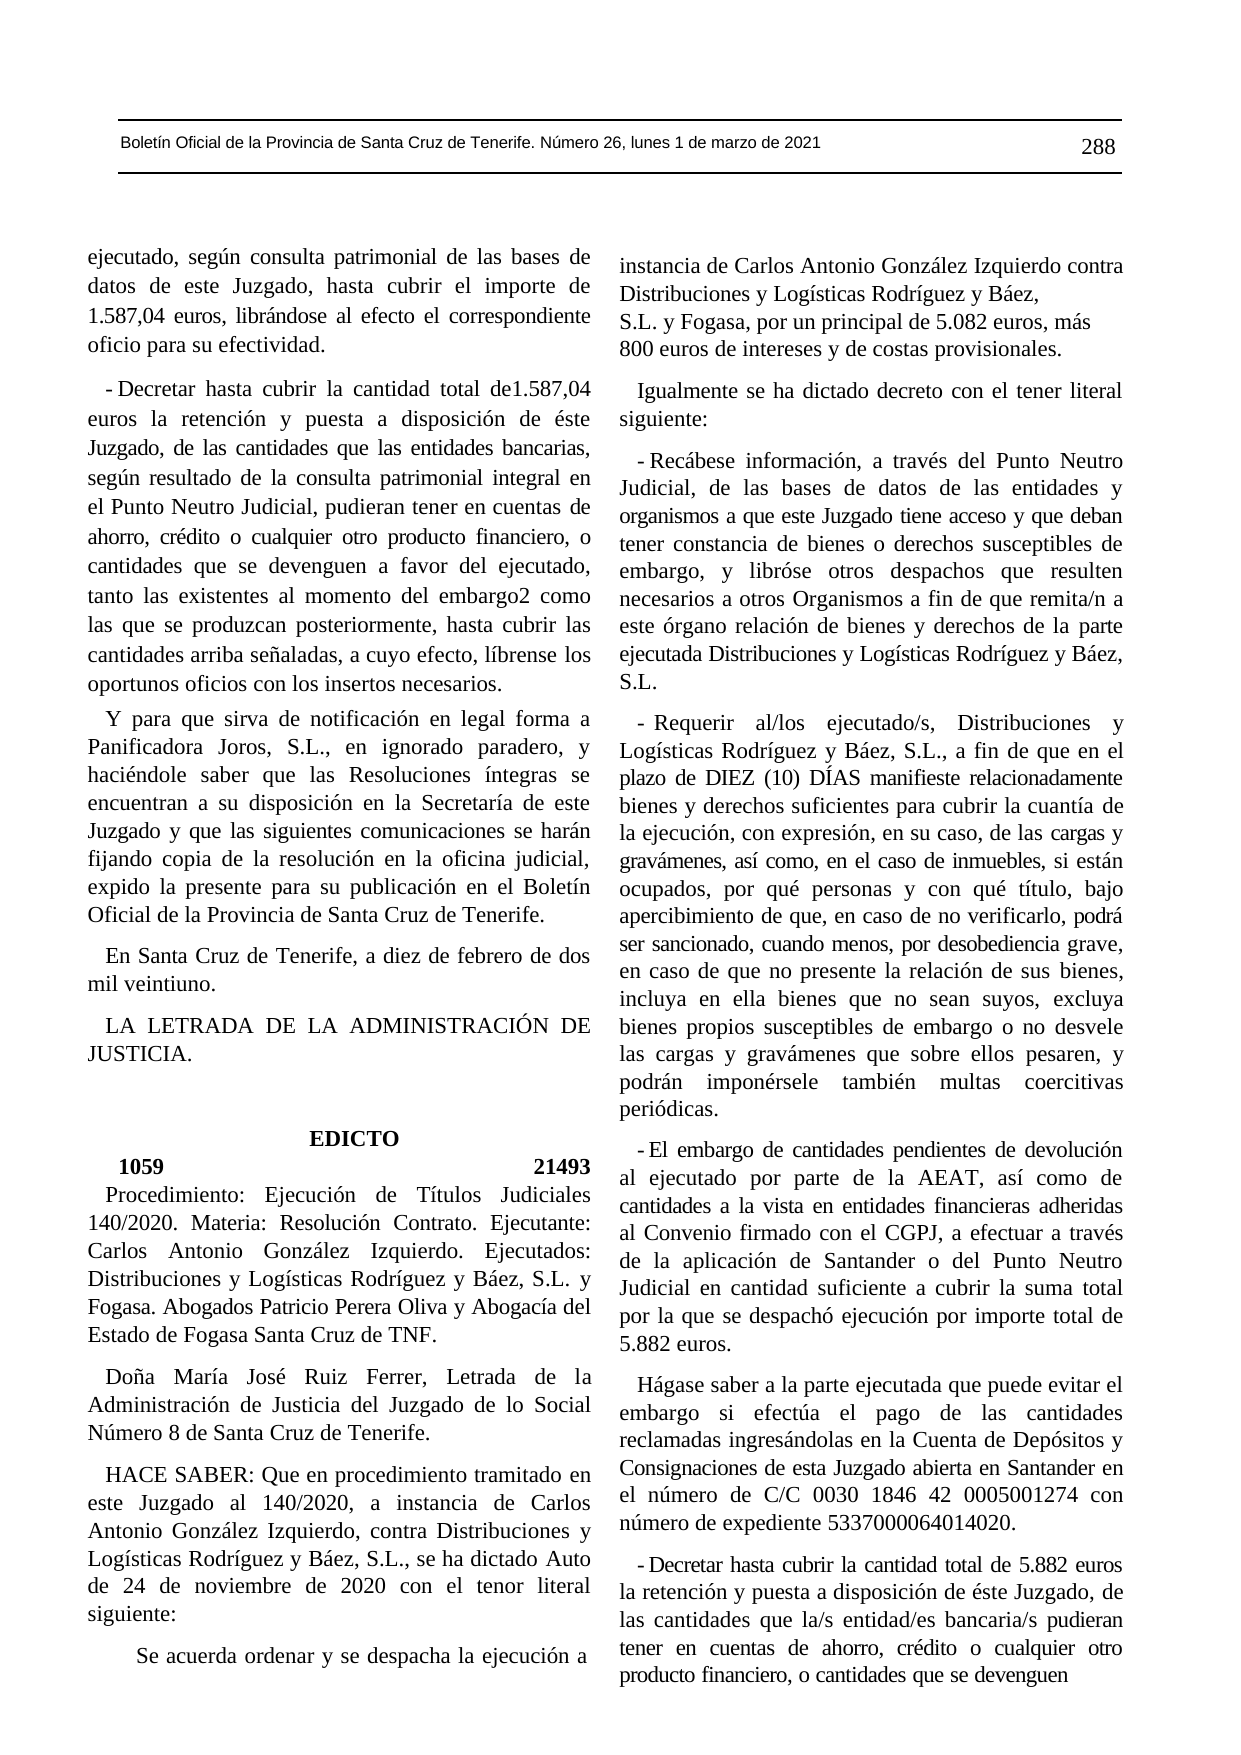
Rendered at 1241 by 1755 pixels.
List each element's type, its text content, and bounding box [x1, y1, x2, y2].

list Requerir al/los ejecutado/s, Distribuciones y Logísticas Rodríguez y Báez, S.L., a fin de que en el plazo de DIEZ (10) DÍAS manifieste relacionadamente bienes y derechos suficientes para cubrir la cuantía de la ejecución, con expresión, en su caso, de las cargas y gravámenes, así como, en el caso de inmuebles, si están ocupados, por qué personas y con qué título, bajo apercibimiento de que, en caso de no verificarlo, podrá ser sancionado, cuando menos, por desobediencia grave, en caso de que no presente la relación de sus bienes, incluya en ella bienes que no sean suyos, excluya bienes propios susceptibles de embargo o no desvele las cargas y gravámenes que sobre ellos pesaren, y podrán imponérsele también multas coercitivas periódicas. [619, 709, 1124, 1122]
text Y para que sirva de notificación en legal forma a Panificadora Joros, S.L., en ignorado paradero, y haciéndole saber que las Resoluciones íntegras se encuentran a su disposición en la Secretaría de este Juzgado y que las siguientes comunicaciones se harán fijando copia de la resolución en la oficina judicial, expido la presente para su publicación en el Boletín Oficial de la Provincia de Santa Cruz de Tenerife. [87, 705, 591, 927]
text En Santa Cruz de Tenerife, a diez de febrero de dos mil veintiuno. [87, 942, 591, 997]
text instancia de Carlos Antonio González Izquierdo contra Distribuciones y Logísticas Rodríguez y Báez, [619, 253, 1124, 307]
list Recábese información, a través del Punto Neutro Judicial, de las bases de datos de las entidades y organismos a que este Juzgado tiene acceso y que deban tener constancia de bienes o derechos susceptibles de embargo, y libróse otros despachos que resulten necesarios a otros Organismos a fin de que remita/n a este órgano relación de bienes y derechos de la parte ejecutada Distribuciones y Logísticas Rodríguez y Báez, S.L. [619, 447, 1123, 694]
text HACE SABER: Que en procedimiento tramitado en este Juzgado al 140/2020, a instancia de Carlos Antonio González Izquierdo, contra Distribuciones y Logísticas Rodríguez y Báez, S.L., se ha dictado Auto de 24 de noviembre de 2020 con el tenor literal siguiente: [87, 1461, 591, 1627]
list Decretar hasta cubrir la cantidad total de1.587,04 euros la retención y puesta a disposición de éste Juzgado, de las cantidades que las entidades bancarias, según resultado de la consulta patrimonial integral en el Punto Neutro Judicial, pudieran tener en cuentas de ahorro, crédito o cualquier otro producto financiero, o cantidades que se devenguen a favor del ejecutado, tanto las existentes al momento del embargo2 como las que se produzcan posteriormente, hasta cubrir las cantidades arriba señaladas, a cuyo efecto, líbrense los oportunos oficios con los insertos necesarios. [87, 375, 591, 696]
text LA LETRADA DE LA ADMINISTRACIÓN DE JUSTICIA. [87, 1012, 591, 1067]
text Igualmente se ha dictado decreto con el tener literal siguiente: [619, 377, 1123, 431]
text Hágase saber a la parte ejecutada que puede evitar el embargo si efectúa el pago de las cantidades reclamadas ingresándolas en la Cuenta de Depósitos y Consignaciones de esta Juzgado abierta en Santander en el número de C/C 0030 1846 42 0005001274 con número de expediente 5337000064014020. [619, 1371, 1123, 1536]
text Se acuerda ordenar y se despacha la ejecución a [136, 1642, 596, 1669]
text ejecutado, según consulta patrimonial de las bases de datos de este Juzgado, hasta cubrir el importe de 1.587,04 euros, librándose al efecto el correspondiente oficio para su efectividad. [87, 243, 591, 358]
text Procedimiento: Ejecución de Títulos Judiciales 140/2020. Materia: Resolución Contrato. Ejecutante: Carlos Antonio González Izquierdo. Ejecutados: Distribuciones y Logísticas Rodríguez y Báez, S.L. y Fogasa. Abogados Patricio Perera Oliva y Abogacía del Estado de Fogasa Santa Cruz de TNF. [87, 1182, 591, 1347]
text Doña María José Ruiz Ferrer, Letrada de la Administración de Justicia del Juzgado de lo Social Número 8 de Santa Cruz de Tenerife. [87, 1363, 592, 1445]
list El embargo de cantidades pendientes de devolución al ejecutado por parte de la AEAT, así como de cantidades a la vista en entidades financieras adheridas al Convenio firmado con el CGPJ, a efectuar a través de la aplicación de Santander o del Punto Neutro Judicial en cantidad suficiente a cubrir la suma total por la que se despachó ejecución por importe total de 5.882 euros. [619, 1136, 1123, 1356]
text EDICTO [200, 1125, 508, 1152]
list Decretar hasta cubrir la cantidad total de 5.882 euros la retención y puesta a disposición de éste Juzgado, de las cantidades que la/s entidad/es bancaria/s pudieran tener en cuentas de ahorro, crédito o cualquier otro producto financiero, o cantidades que se devenguen [619, 1551, 1123, 1688]
text S.L. y Fogasa, por un principal de 5.082 euros, más 800 euros de intereses y de costas provisionales. [619, 308, 1124, 362]
text 1059 21493 [118, 1153, 596, 1180]
